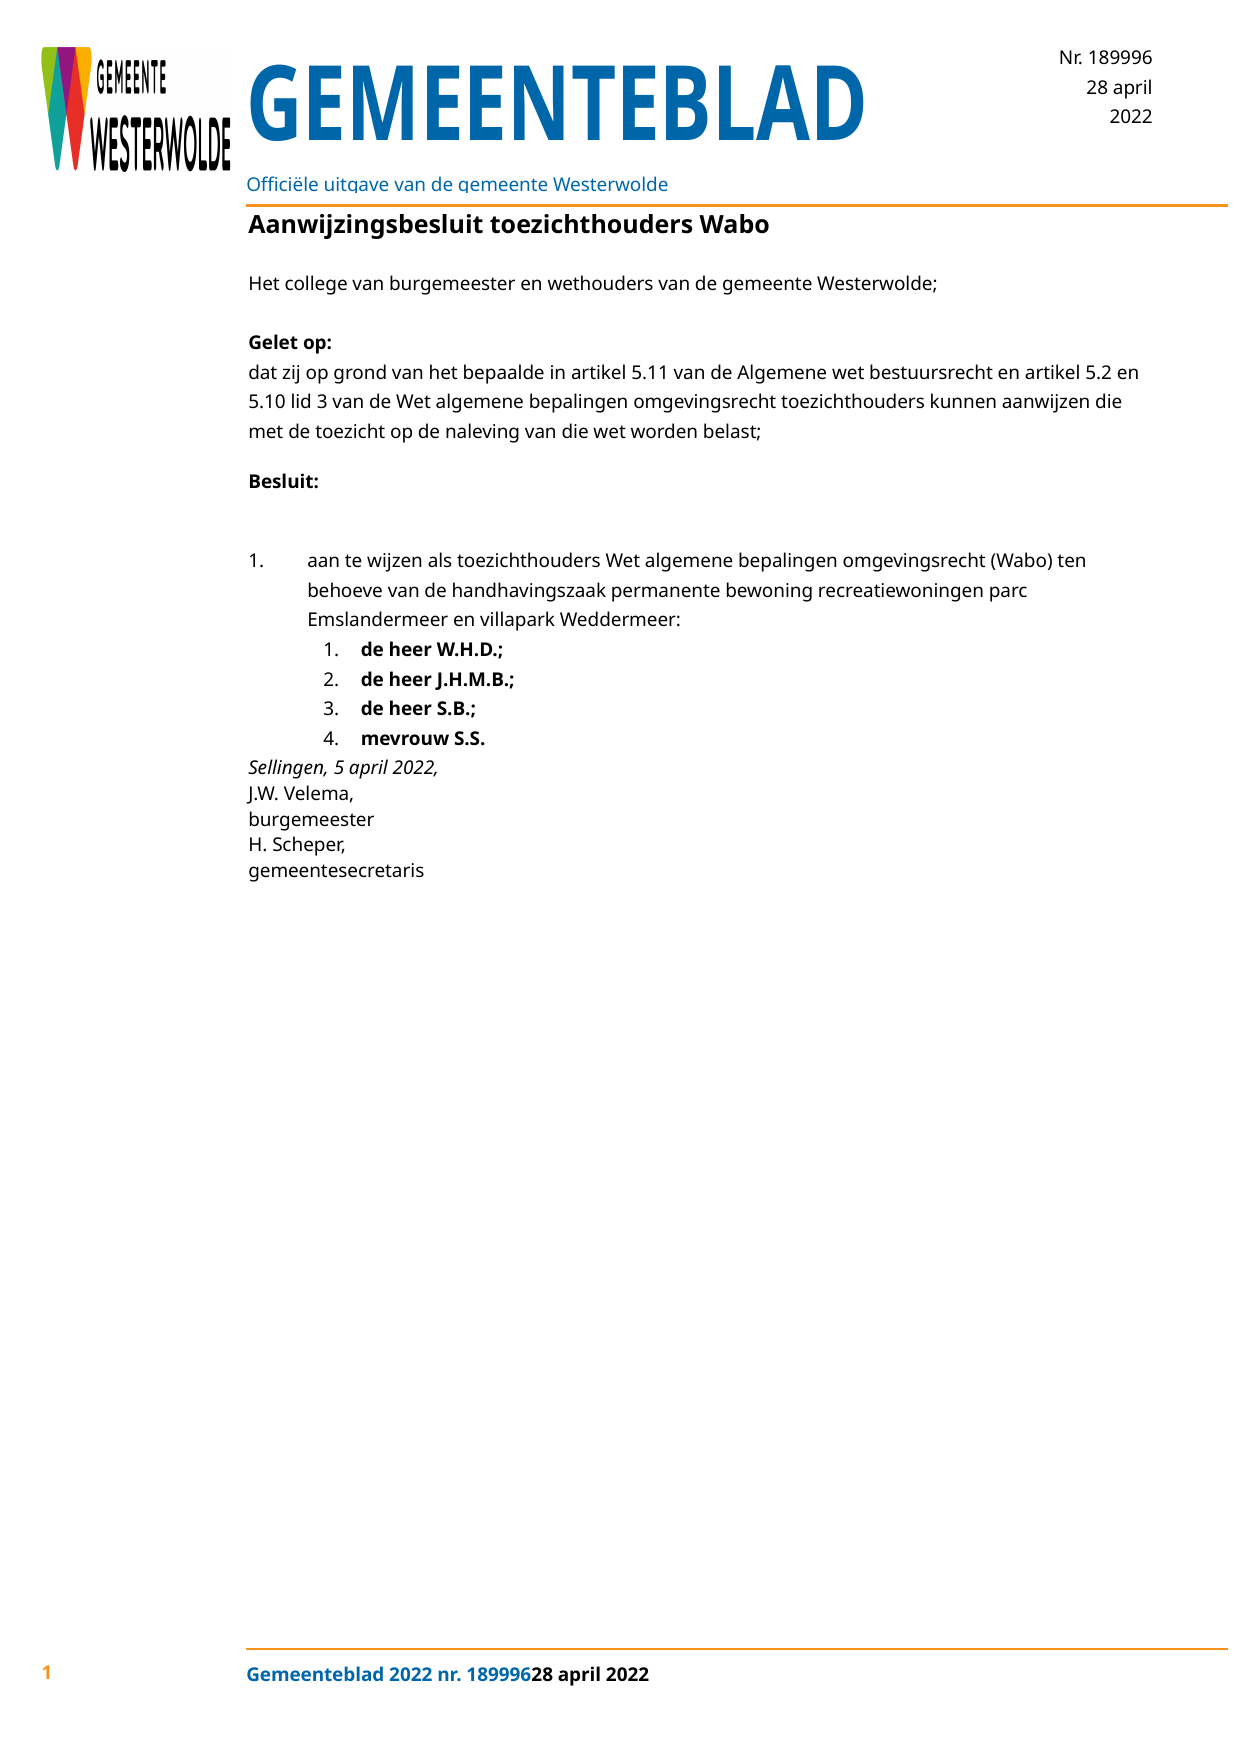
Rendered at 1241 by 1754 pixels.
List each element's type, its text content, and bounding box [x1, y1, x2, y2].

text Het college van burgemeester en wethouders van de gemeente Westerwolde; [248, 270, 1152, 296]
list de heer W.H.D.; [323, 636, 1152, 662]
text Gelet op: [248, 329, 1152, 355]
text burgemeester [248, 806, 1152, 832]
text Besluit: [248, 468, 1152, 494]
text J.W. Velema, [248, 780, 1152, 806]
list mevrouw S.S. [323, 725, 1152, 751]
list aan te wijzen als toezichthouders Wet algemene bepalingen omgevingsrecht (Wabo) ten behoeve van de handhavingszaak permanente bewoning recreatiewoningen parc Emslandermeer en villapark Weddermeer: [248, 547, 1152, 632]
text dat zij op grond van het bepaalde in artikel 5.11 van de Algemene wet bestuursrecht en artikel 5.2 en 5.10 lid 3 van de Wet algemene bepalingen omgevingsrecht toezichthouders kunnen aanwijzen die met de toezicht op de naleving van die wet worden belast; [248, 359, 1152, 444]
text Aanwijzingsbesluit toezichthouders Wabo [248, 207, 1152, 241]
text H. Scheper, [248, 832, 1152, 857]
picture [41, 47, 231, 172]
list de heer S.B.; [323, 695, 1152, 721]
text gemeentesecretaris [248, 857, 1152, 883]
text Sellingen, 5 april 2022, [248, 754, 1152, 780]
list de heer J.H.M.B.; [323, 666, 1152, 691]
